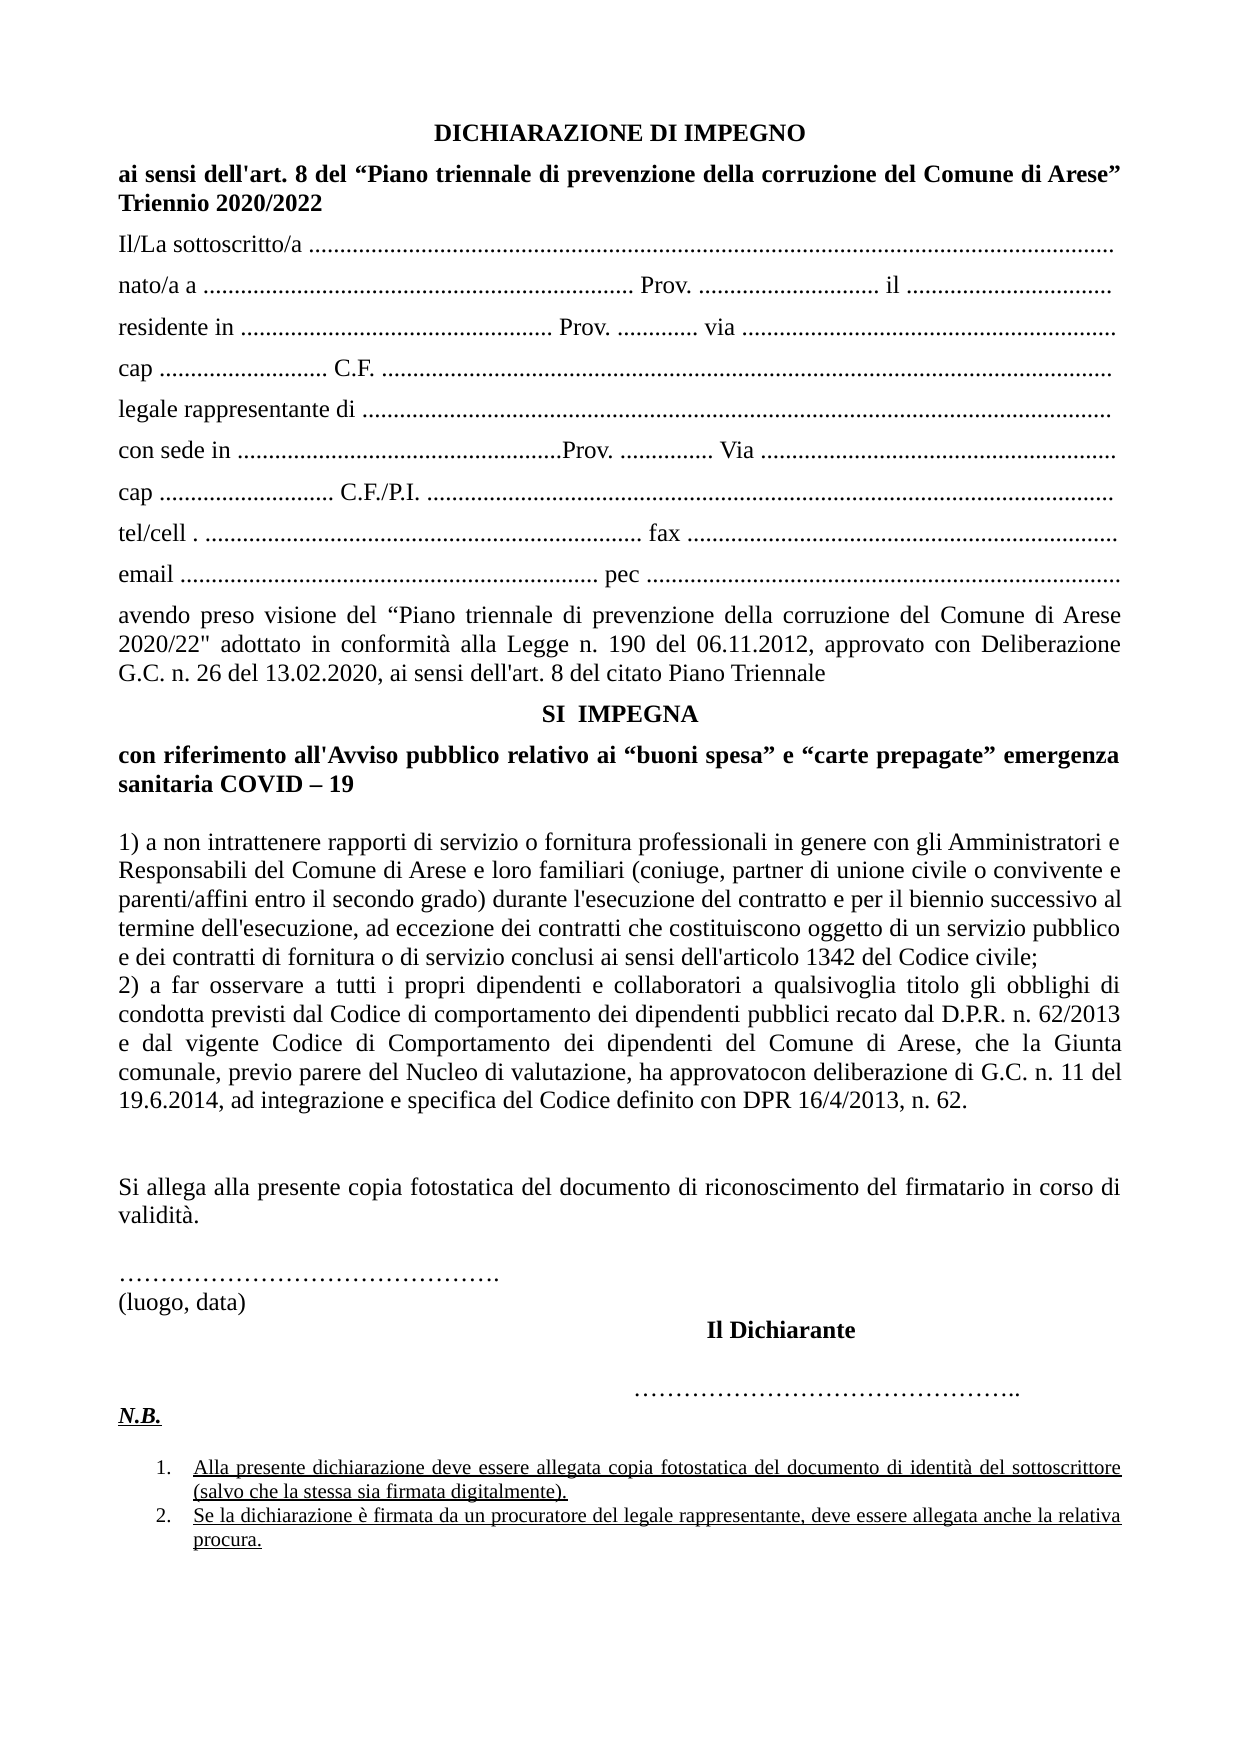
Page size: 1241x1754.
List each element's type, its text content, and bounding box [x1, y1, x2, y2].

text Il Dichiarante [118, 1316, 1122, 1344]
text Il/La sottoscritto/a ................................................................................................................................. [118, 229, 1122, 258]
text Si allega alla presente copia fotostatica del documento di riconoscimento del firmatario in corso di validità. [118, 1172, 1122, 1229]
text (luogo, data) [118, 1287, 1122, 1316]
text avendo preso visione del “Piano triennale di prevenzione della corruzione del Comune di Arese 2020/22" adottato in conformità alla Legge n. 190 del 06.11.2012, approvato con Deliberazione G.C. n. 26 del 13.02.2020, ai sensi dell'art. 8 del citato Piano Triennale [118, 601, 1122, 687]
text residente in .................................................. Prov. ............. via ............................................................ [118, 312, 1122, 341]
text nato/a a ..................................................................... Prov. ............................. il ................................. [118, 271, 1122, 299]
text con riferimento all'Avviso pubblico relativo ai “buoni spesa” e “carte prepagate” emergenza sanitaria COVID – 19 [118, 741, 1122, 798]
text ……………………………………….. [118, 1373, 1122, 1402]
list Alla presente dichiarazione deve essere allegata copia fotostatica del documento di identità del sottoscrittore (salvo che la stessa sia firmata digitalmente). [156, 1454, 1122, 1503]
text ai sensi dell'art. 8 del “Piano triennale di prevenzione della corruzione del Comune di Arese” Triennio 2020/2022 [118, 159, 1122, 217]
text cap ............................ C.F./P.I. .............................................................................................................. [118, 477, 1122, 506]
text tel/cell . ...................................................................... fax ..................................................................... [118, 518, 1122, 547]
text con sede in ....................................................Prov. ............... Via ......................................................... [118, 436, 1122, 464]
text SI IMPEGNA [118, 699, 1122, 728]
text 2) a far osservare a tutti i propri dipendenti e collaboratori a qualsivoglia titolo gli obblighi di condotta previsti dal Codice di comportamento dei dipendenti pubblici recato dal D.P.R. n. 62/2013 e dal vigente Codice di Comportamento dei dipendenti del Comune di Arese, che la Giunta comunale, previo parere del Nucleo di valutazione, ha approvatocon deliberazione di G.C. n. 11 del 19.6.2014, ad integrazione e specifica del Codice definito con DPR 16/4/2013, n. 62. [118, 971, 1122, 1114]
text DICHIARAZIONE DI IMPEGNO [118, 118, 1122, 147]
text 1) a non intrattenere rapporti di servizio o fornitura professionali in genere con gli Amministratori e Responsabili del Comune di Arese e loro familiari (coniuge, partner di unione civile o convivente e parenti/affini entro il secondo grado) durante l'esecuzione del contratto e per il biennio successivo al termine dell'esecuzione, ad eccezione dei contratti che costituiscono oggetto di un servizio pubblico e dei contratti di fornitura o di servizio conclusi ai sensi dell'articolo 1342 del Codice civile; [118, 827, 1122, 971]
text N.B. [118, 1402, 1122, 1428]
text ………………………………………. [118, 1258, 1122, 1287]
list Se la dichiarazione è firmata da un procuratore del legale rappresentante, deve essere allegata anche la relativa procura. [156, 1503, 1122, 1551]
text email ................................................................... pec ............................................................................ [118, 559, 1122, 588]
text cap ........................... C.F. ..................................................................................................................... [118, 353, 1122, 382]
text legale rappresentante di ........................................................................................................................ [118, 394, 1122, 423]
